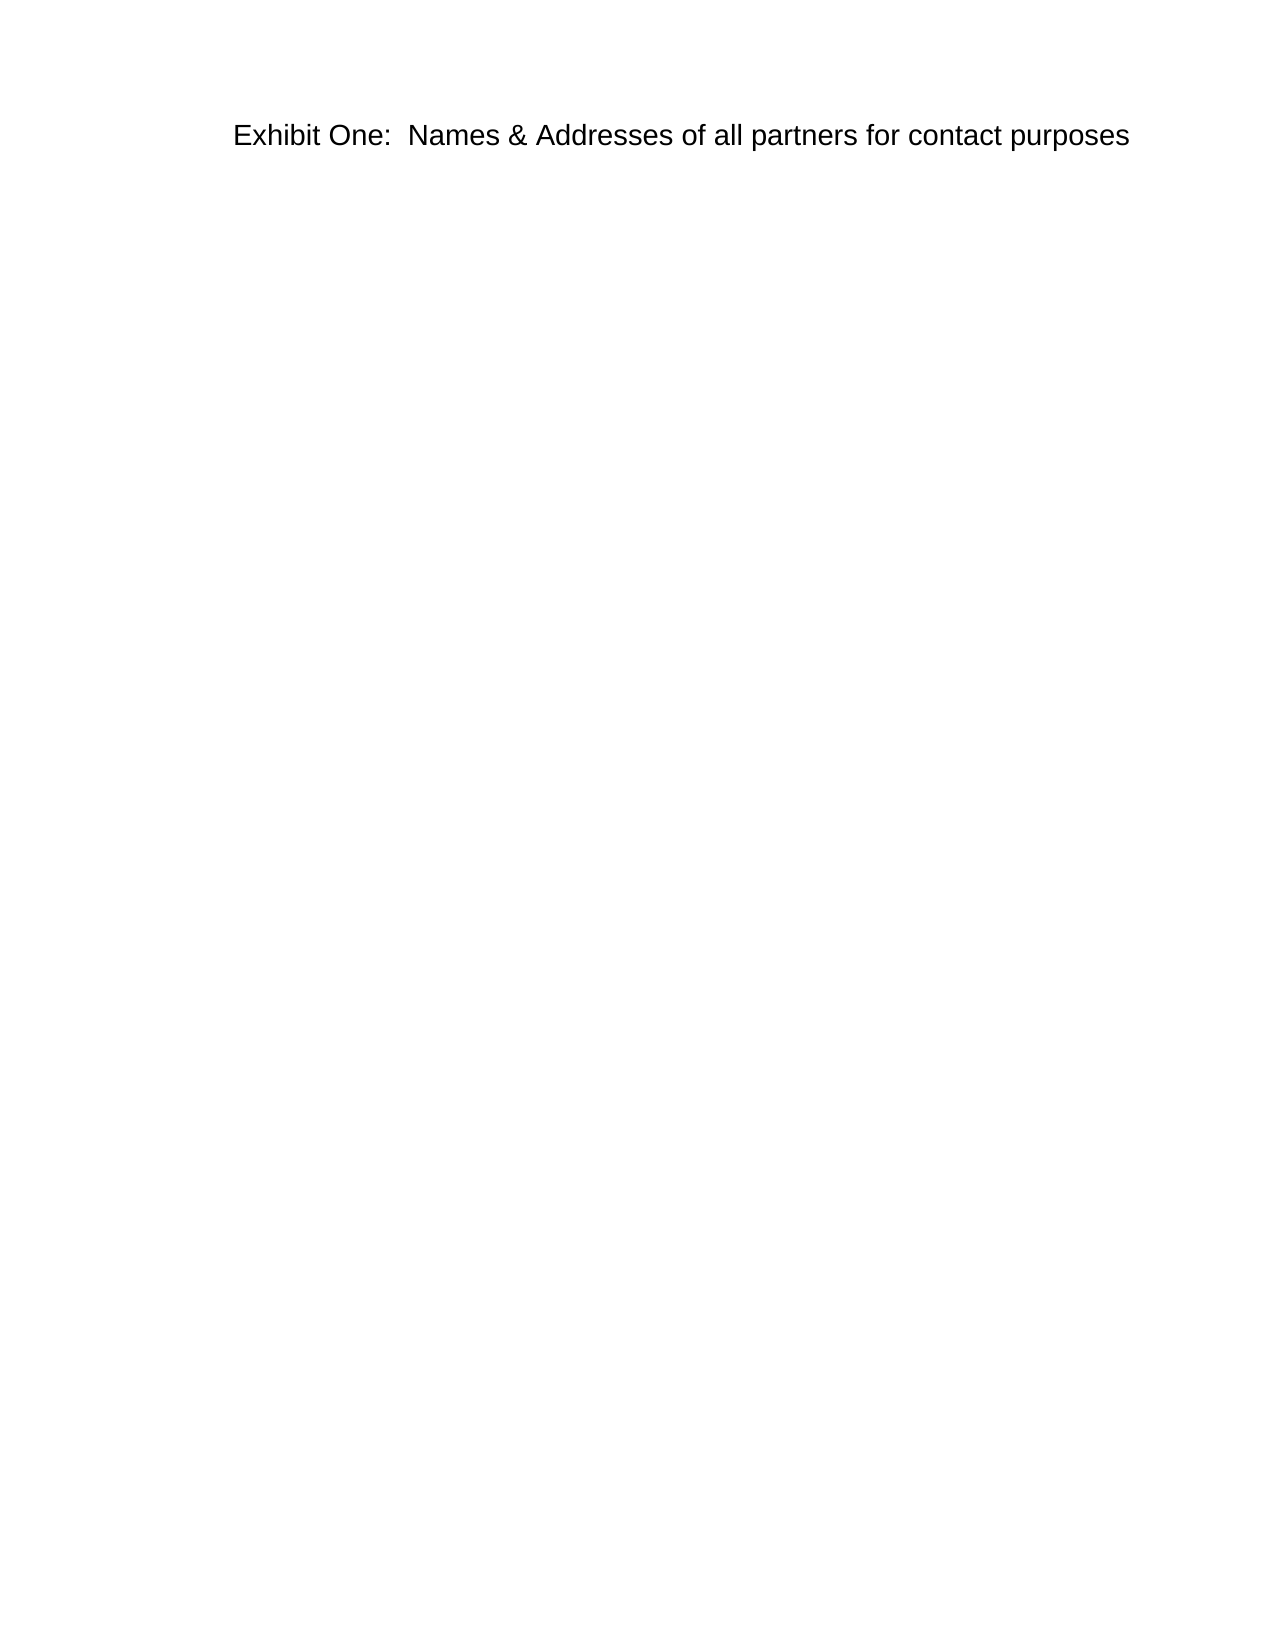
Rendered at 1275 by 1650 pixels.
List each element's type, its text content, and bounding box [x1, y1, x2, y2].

text Exhibit One: Names & Addresses of all partners for contact purposes [177, 118, 1186, 152]
